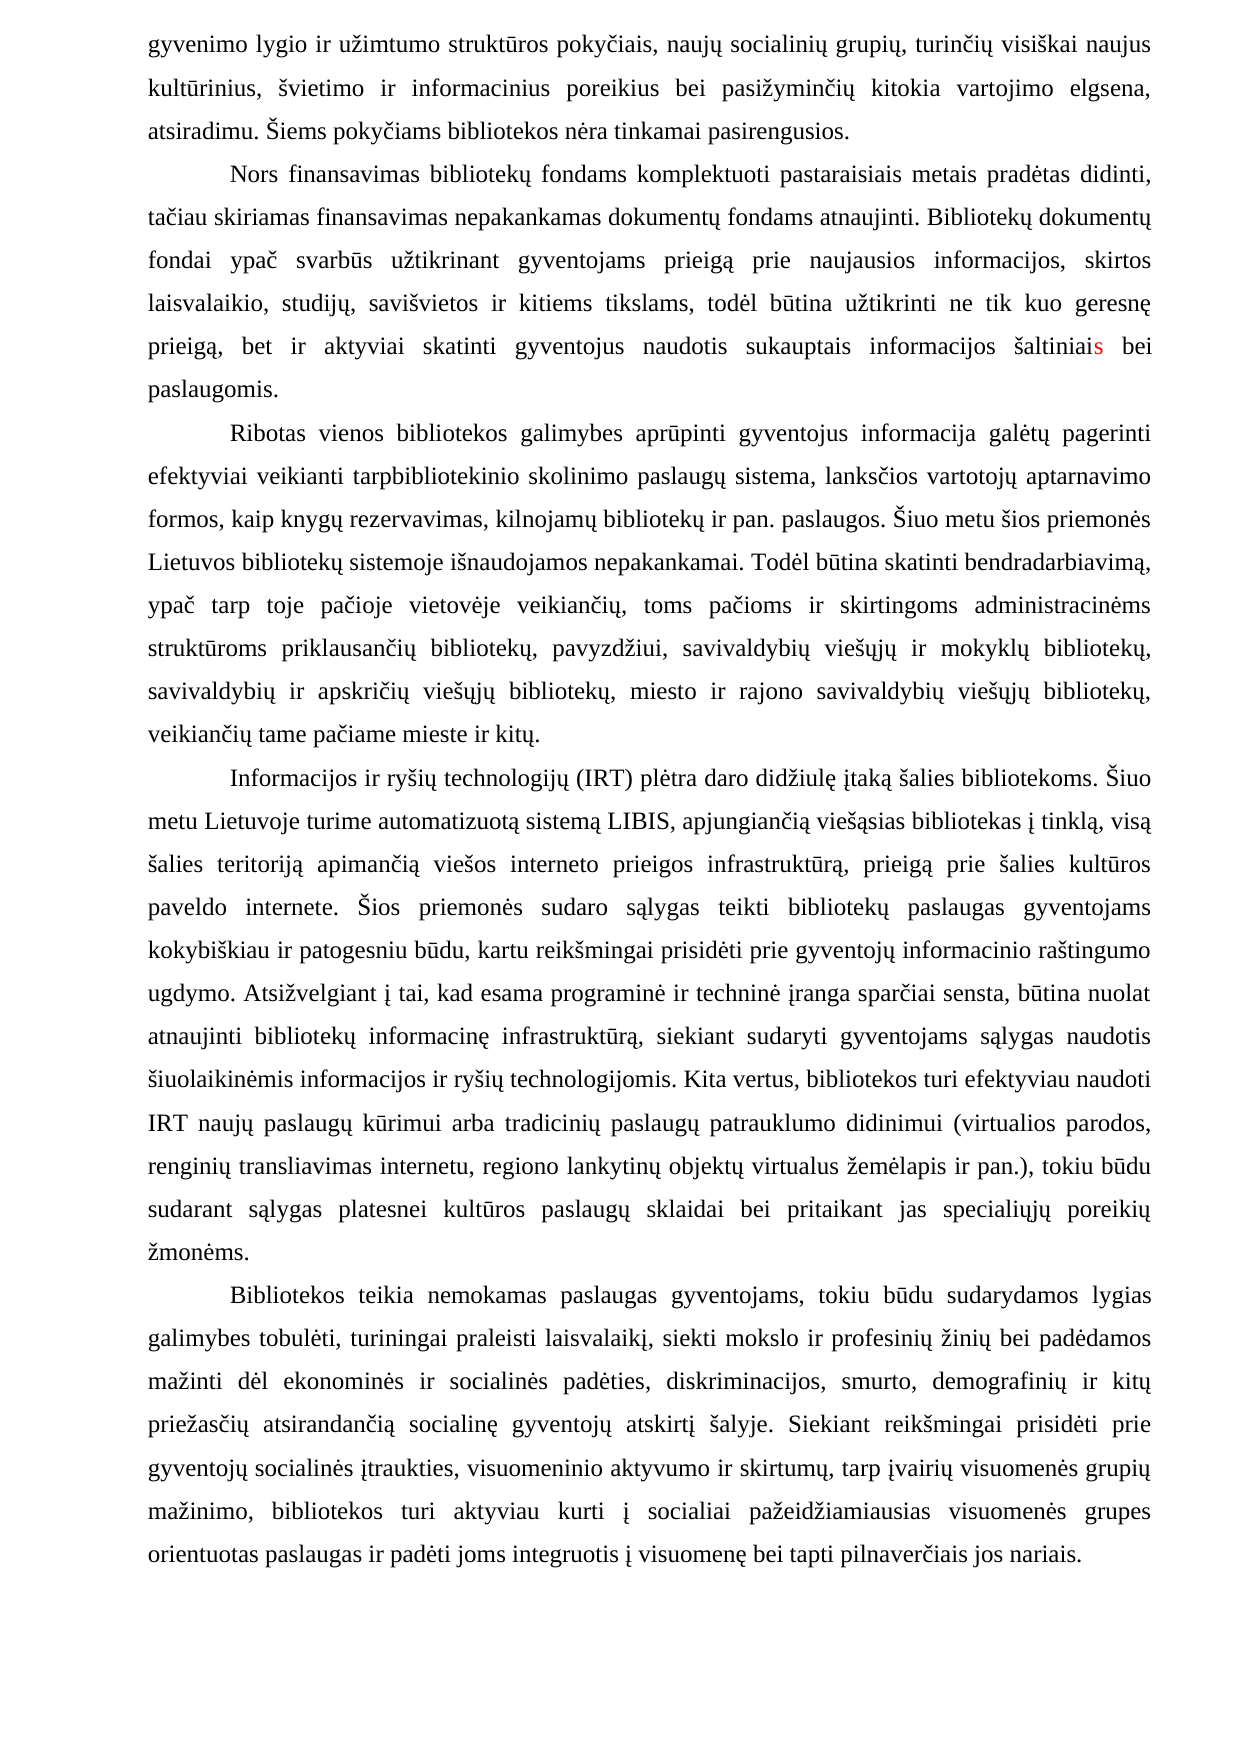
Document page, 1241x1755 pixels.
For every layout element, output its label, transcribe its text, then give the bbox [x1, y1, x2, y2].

text Informacijos ir ryšių technologijų (IRT) plėtra daro didžiulę įtaką šalies bibliotekoms. Šiuo metu Lietuvoje turime automatizuotą sistemą LIBIS, apjungiančią viešąsias bibliotekas į tinklą, visą šalies teritoriją apimančią viešos interneto prieigos infrastruktūrą, prieigą prie šalies kultūros paveldo internete. Šios priemonės sudaro sąlygas teikti bibliotekų paslaugas gyventojams kokybiškiau ir patogesniu būdu, kartu reikšmingai prisidėti prie gyventojų informacinio raštingumo ugdymo. Atsižvelgiant į tai, kad esama programinė ir techninė įranga sparčiai sensta, būtina nuolat atnaujinti bibliotekų informacinę infrastruktūrą, siekiant sudaryti gyventojams sąlygas naudotis šiuolaikinėmis informacijos ir ryšių technologijomis. Kita vertus, bibliotekos turi efektyviau naudoti IRT naujų paslaugų kūrimui arba tradicinių paslaugų patrauklumo didinimui (virtualios parodos, renginių transliavimas internetu, regiono lankytinų objektų virtualus žemėlapis ir pan.), tokiu būdu sudarant sąlygas platesnei kultūros paslaugų sklaidai bei pritaikant jas specialiųjų poreikių žmonėms. [148, 763, 1152, 1266]
text gyvenimo lygio ir užimtumo struktūros pokyčiais, naujų socialinių grupių, turinčių visiškai naujus kultūrinius, švietimo ir informacinius poreikius bei pasižyminčių kitokia vartojimo elgsena, atsiradimu. Šiems pokyčiams bibliotekos nėra tinkamai pasirengusios. [148, 29, 1152, 144]
text Nors finansavimas bibliotekų fondams komplektuoti pastaraisiais metais pradėtas didinti, tačiau skiriamas finansavimas nepakankamas dokumentų fondams atnaujinti. Bibliotekų dokumentų fondai ypač svarbūs užtikrinant gyventojams prieigą prie naujausios informacijos, skirtos laisvalaikio, studijų, savišvietos ir kitiems tikslams, todėl būtina užtikrinti ne tik kuo geresnę prieigą, bet ir aktyviai skatinti gyventojus naudotis sukauptais informacijos šaltiniais bei paslaugomis. [148, 159, 1152, 403]
text Bibliotekos teikia nemokamas paslaugas gyventojams, tokiu būdu sudarydamos lygias galimybes tobulėti, turiningai praleisti laisvalaikį, siekti mokslo ir profesinių žinių bei padėdamos mažinti dėl ekonominės ir socialinės padėties, diskriminacijos, smurto, demografinių ir kitų priežasčių atsirandančią socialinę gyventojų atskirtį šalyje. Siekiant reikšmingai prisidėti prie gyventojų socialinės įtraukties, visuomeninio aktyvumo ir skirtumų, tarp įvairių visuomenės grupių mažinimo, bibliotekos turi aktyviau kurti į socialiai pažeidžiamiausias visuomenės grupes orientuotas paslaugas ir padėti joms integruotis į visuomenę bei tapti pilnaverčiais jos nariais. [148, 1280, 1152, 1568]
text Ribotas vienos bibliotekos galimybes aprūpinti gyventojus informacija galėtų pagerinti efektyviai veikianti tarpbibliotekinio skolinimo paslaugų sistema, lanksčios vartotojų aptarnavimo formos, kaip knygų rezervavimas, kilnojamų bibliotekų ir pan. paslaugos. Šiuo metu šios priemonės Lietuvos bibliotekų sistemoje išnaudojamos nepakankamai. Todėl būtina skatinti bendradarbiavimą, ypač tarp toje pačioje vietovėje veikiančių, toms pačioms ir skirtingoms administracinėms struktūroms priklausančių bibliotekų, pavyzdžiui, savivaldybių viešųjų ir mokyklų bibliotekų, savivaldybių ir apskričių viešųjų bibliotekų, miesto ir rajono savivaldybių viešųjų bibliotekų, veikiančių tame pačiame mieste ir kitų. [148, 418, 1152, 748]
